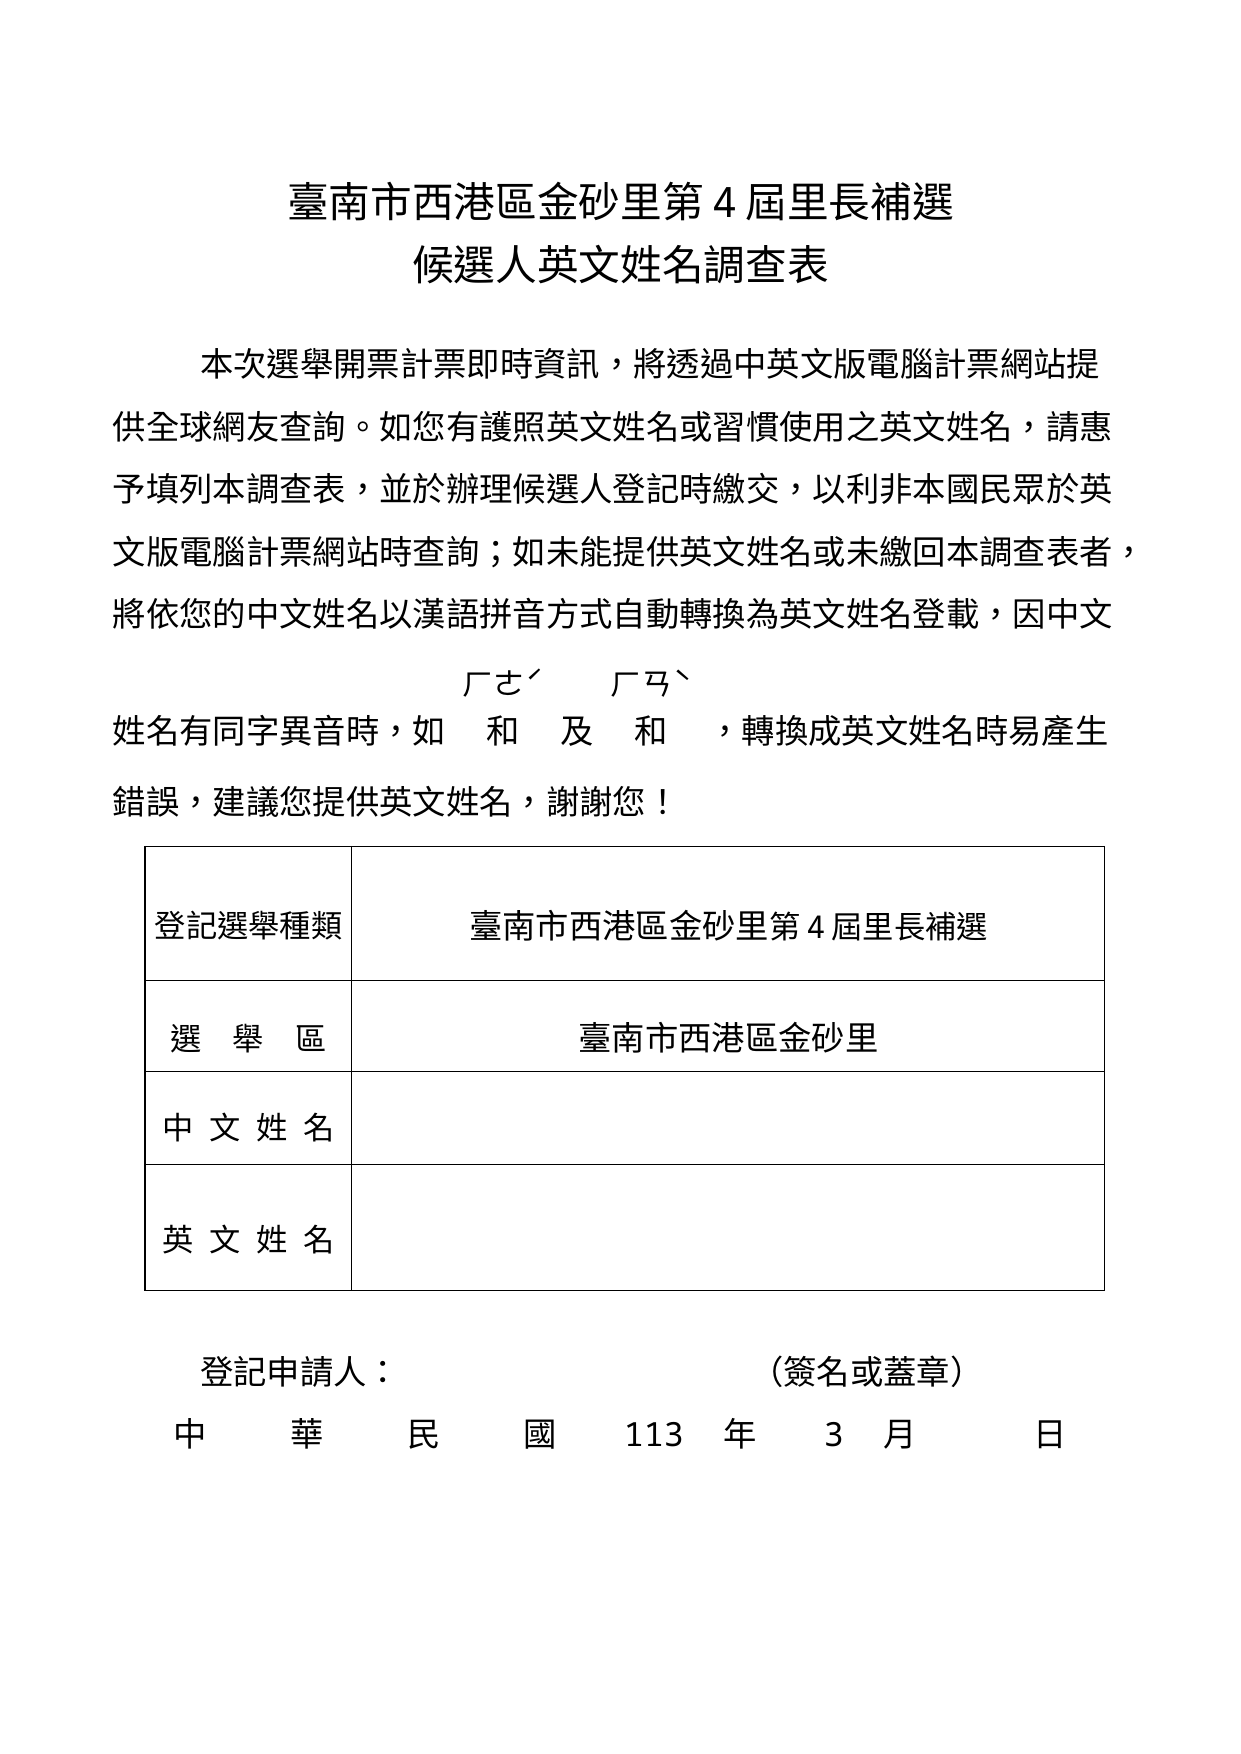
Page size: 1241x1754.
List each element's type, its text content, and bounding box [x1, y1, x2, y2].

table_header 臺南市西港區金砂里第4屆里長補選 [352, 847, 1104, 980]
table_cell 臺南市西港區金砂里 [352, 981, 1104, 1071]
table_cell 英 文 姓 名 [146, 1165, 351, 1290]
table_header 登記選舉種類 [146, 847, 351, 980]
text 中 華 民 國 113 年 3 月 日 [112, 1391, 1128, 1453]
text 本次選舉開票計票即時資訊，將透過中英文版電腦計票網站提供全球網友查詢。如您有護照英文姓名或習慣使用之英文姓名，請惠予填列本調查表，並於辦理候選人登記時繳交，以利非本國民眾於英文版電腦計票網站時查詢；如未能提供英文姓名或未繳回本調查表者，將依您的中文姓名以漢語拼音方式自動轉換為英文姓名登載，因中文姓名有同字異音時，如 和ㄏㄜˊ 及 和ㄏㄢˋ ，轉換成英文姓名時易產生錯誤，建議您提供英文姓名，謝謝您！ [112, 321, 1128, 821]
table_cell 中 文 姓 名 [146, 1072, 351, 1164]
table_cell 選 舉 區 [146, 981, 351, 1071]
table_cell [352, 1072, 1104, 1164]
table_cell [352, 1165, 1104, 1290]
text 候選人英文姓名調查表 [112, 221, 1128, 283]
text 登記申請人： （簽名或蓋章） [112, 1328, 1128, 1391]
text 臺南市西港區金砂里第4屆里長補選 [112, 158, 1128, 221]
